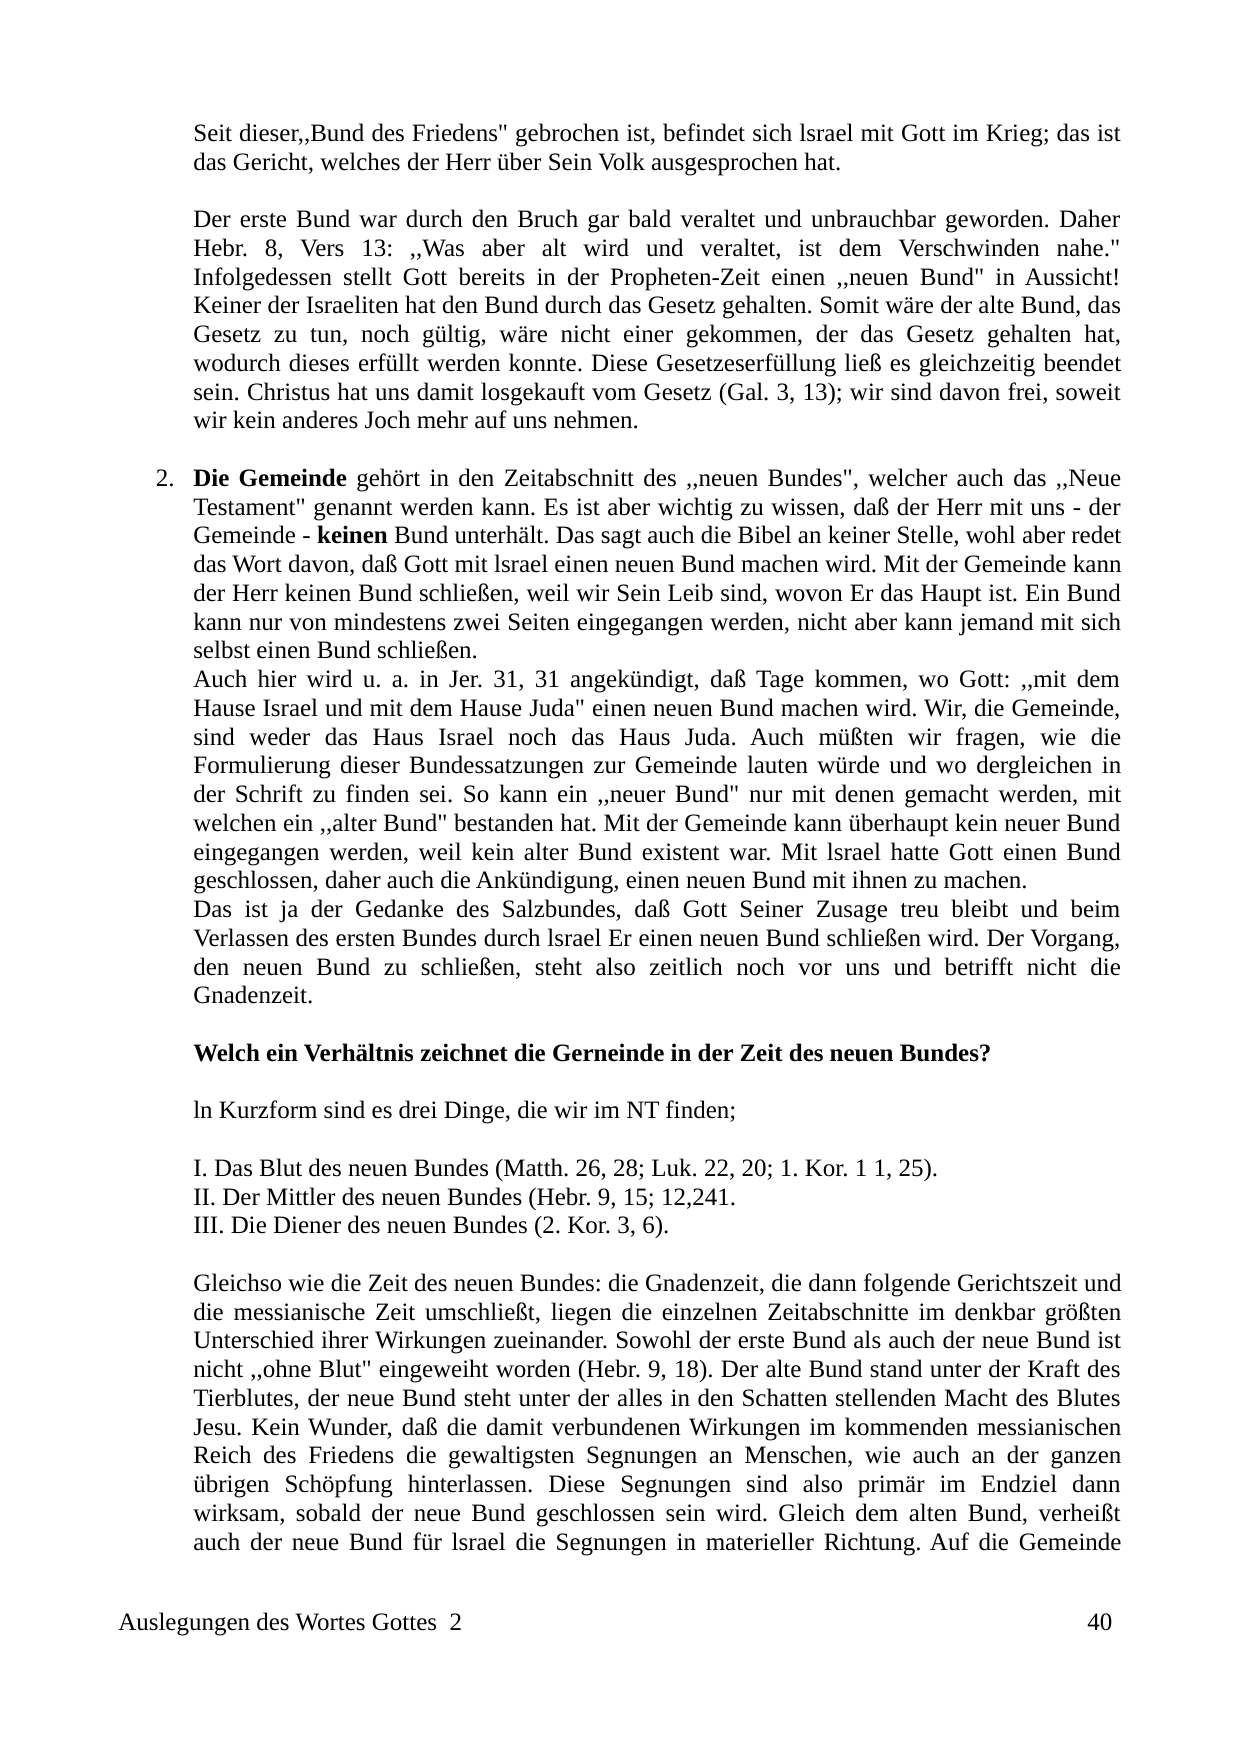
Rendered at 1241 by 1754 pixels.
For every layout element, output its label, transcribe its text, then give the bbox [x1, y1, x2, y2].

list Gleichso wie die Zeit des neuen Bundes: die Gnadenzeit, die dann folgende Gerichtszeit und die messianische Zeit umschließt, liegen die einzelnen Zeitabschnitte im denkbar größten Unterschied ihrer Wirkungen zueinander. Sowohl der erste Bund als auch der neue Bund ist nicht ,,ohne Blut" eingeweiht worden (Hebr. 9, 18). Der alte Bund stand unter der Kraft des Tierblutes, der neue Bund steht unter der alles in den Schatten stellenden Macht des Blutes Jesu. Kein Wunder, daß die damit verbundenen Wirkungen im kommenden messianischen Reich des Friedens die gewaltigsten Segnungen an Menschen, wie auch an der ganzen übrigen Schöpfung hinterlassen. Diese Segnungen sind also primär im Endziel dann wirksam, sobald der neue Bund geschlossen sein wird. Gleich dem alten Bund, verheißt auch der neue Bund für lsrael die Segnungen in materieller Richtung. Auf die Gemeinde [156, 1268, 1122, 1556]
list Die Gemeinde gehört in den Zeitabschnitt des ,,neuen Bundes", welcher auch das ,,Neue Testament" genannt werden kann. Es ist aber wichtig zu wissen, daß der Herr mit uns - der Gemeinde - keinen Bund unterhält. Das sagt auch die Bibel an keiner Stelle, wohl aber redet das Wort davon, daß Gott mit lsrael einen neuen Bund machen wird. Mit der Gemeinde kann der Herr keinen Bund schließen, weil wir Sein Leib sind, wovon Er das Haupt ist. Ein Bund kann nur von mindestens zwei Seiten eingegangen werden, nicht aber kann jemand mit sich selbst einen Bund schließen. [156, 463, 1122, 664]
list Das ist ja der Gedanke des Salzbundes, daß Gott Seiner Zusage treu bleibt und beim Verlassen des ersten Bundes durch lsrael Er einen neuen Bund schließen wird. Der Vorgang, den neuen Bund zu schließen, steht also zeitlich noch vor uns und betrifft nicht die Gnadenzeit. [156, 894, 1122, 1009]
list Welch ein Verhältnis zeichnet die Gerneinde in der Zeit des neuen Bundes? [156, 1038, 1122, 1067]
list Auch hier wird u. a. in Jer. 31, 31 angekündigt, daß Tage kommen, wo Gott: ,,mit dem Hause Israel und mit dem Hause Juda" einen neuen Bund machen wird. Wir, die Gemeinde, sind weder das Haus Israel noch das Haus Juda. Auch müßten wir fragen, wie die Formulierung dieser Bundessatzungen zur Gemeinde lauten würde und wo dergleichen in der Schrift zu finden sei. So kann ein ,,neuer Bund" nur mit denen gemacht werden, mit welchen ein ,,alter Bund" bestanden hat. Mit der Gemeinde kann überhaupt kein neuer Bund eingegangen werden, weil kein alter Bund existent war. Mit lsrael hatte Gott einen Bund geschlossen, daher auch die Ankündigung, einen neuen Bund mit ihnen zu machen. [156, 664, 1122, 894]
list ln Kurzform sind es drei Dinge, die wir im NT finden; [156, 1096, 1122, 1124]
list II. Der Mittler des neuen Bundes (Hebr. 9, 15; 12,241. [156, 1182, 1122, 1211]
list Der erste Bund war durch den Bruch gar bald veraltet und unbrauchbar geworden. Daher Hebr. 8, Vers 13: ,,Was aber alt wird und veraltet, ist dem Verschwinden nahe." Infolgedessen stellt Gott bereits in der Propheten-Zeit einen ,,neuen Bund" in Aussicht! Keiner der Israeliten hat den Bund durch das Gesetz gehalten. Somit wäre der alte Bund, das Gesetz zu tun, noch gültig, wäre nicht einer gekommen, der das Gesetz gehalten hat, wodurch dieses erfüllt werden konnte. Diese Gesetzeserfüllung ließ es gleichzeitig beendet sein. Christus hat uns damit losgekauft vom Gesetz (Gal. 3, 13); wir sind davon frei, soweit wir kein anderes Joch mehr auf uns nehmen. [156, 204, 1122, 434]
list III. Die Diener des neuen Bundes (2. Kor. 3, 6). [156, 1211, 1122, 1239]
list Seit dieser,,Bund des Friedens" gebrochen ist, befindet sich lsrael mit Gott im Krieg; das ist das Gericht, welches der Herr über Sein Volk ausgesprochen hat. [156, 118, 1122, 176]
list I. Das Blut des neuen Bundes (Matth. 26, 28; Luk. 22, 20; 1. Kor. 1 1, 25). [156, 1153, 1122, 1182]
